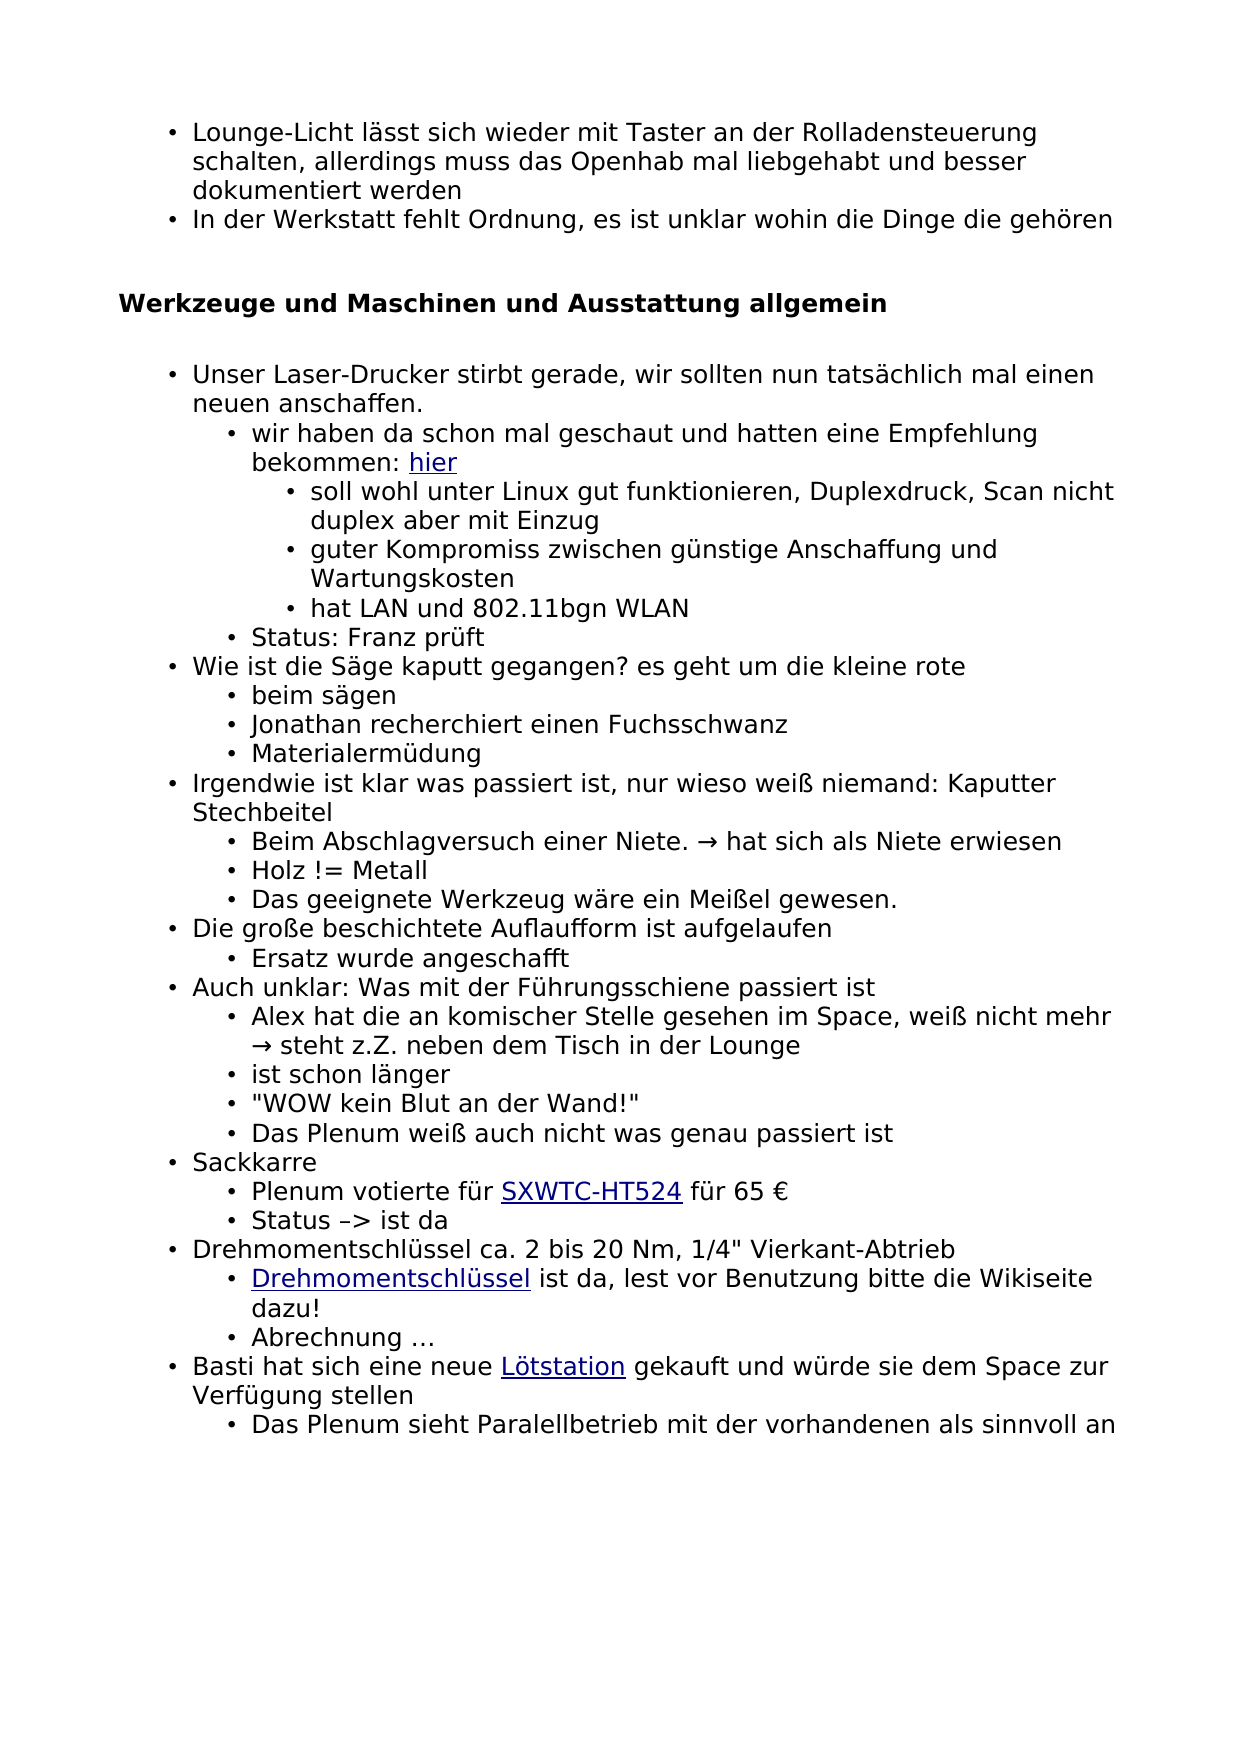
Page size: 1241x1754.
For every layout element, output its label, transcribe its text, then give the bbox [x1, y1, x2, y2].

list beim sägen [236, 681, 1122, 710]
list Auch unklar: Was mit der Führungsschiene passiert ist [177, 973, 1122, 1002]
list Sackkarre [177, 1148, 1122, 1177]
list soll wohl unter Linux gut funktionieren, Duplexdruck, Scan nicht duplex aber mit Einzug [295, 477, 1122, 535]
list Lounge-Licht lässt sich wieder mit Taster an der Rolladensteuerung schalten, allerdings muss das Openhab mal liebgehabt und besser dokumentiert werden [177, 118, 1122, 206]
list Drehmomentschlüssel ist da, lest vor Benutzung bitte die Wikiseite dazu! [236, 1264, 1122, 1323]
list Irgendwie ist klar was passiert ist, nur wieso weiß niemand: Kaputter Stechbeitel [177, 769, 1122, 827]
subtitle Werkzeuge und Maschinen und Ausstattung allgemein [118, 289, 1122, 318]
list In der Werkstatt fehlt Ordnung, es ist unklar wohin die Dinge die gehören [177, 206, 1122, 235]
list Holz != Metall [236, 856, 1122, 885]
list Abrechnung … [236, 1323, 1122, 1352]
list "WOW kein Blut an der Wand!" [236, 1089, 1122, 1119]
list Status: Franz prüft [236, 623, 1122, 652]
list hat LAN und 802.11bgn WLAN [295, 594, 1122, 623]
list Drehmomentschlüssel ca. 2 bis 20 Nm, 1/4" Vierkant-Abtrieb [177, 1235, 1122, 1264]
list Das Plenum weiß auch nicht was genau passiert ist [236, 1119, 1122, 1148]
list ist schon länger [236, 1060, 1122, 1089]
list Basti hat sich eine neue Lötstation gekauft und würde sie dem Space zur Verfügung stellen [177, 1352, 1122, 1410]
list Die große beschichtete Auflaufform ist aufgelaufen [177, 914, 1122, 944]
list Plenum votierte für SXWTC-HT524 für 65 € [236, 1177, 1122, 1206]
list Materialermüdung [236, 739, 1122, 769]
list Wie ist die Säge kaputt gegangen? es geht um die kleine rote [177, 652, 1122, 681]
list Alex hat die an komischer Stelle gesehen im Space, weiß nicht mehr → steht z.Z. neben dem Tisch in der Lounge [236, 1002, 1122, 1060]
list Beim Abschlagversuch einer Niete. → hat sich als Niete erwiesen [236, 827, 1122, 856]
list guter Kompromiss zwischen günstige Anschaffung und Wartungskosten [295, 535, 1122, 594]
list Jonathan recherchiert einen Fuchsschwanz [236, 710, 1122, 739]
list Das geeignete Werkzeug wäre ein Meißel gewesen. [236, 885, 1122, 914]
list Das Plenum sieht Paralellbetrieb mit der vorhandenen als sinnvoll an [236, 1410, 1122, 1439]
list wir haben da schon mal geschaut und hatten eine Empfehlung bekommen: hier [236, 419, 1122, 477]
list Status –> ist da [236, 1206, 1122, 1235]
list Unser Laser-Drucker stirbt gerade, wir sollten nun tatsächlich mal einen neuen anschaffen. [177, 360, 1122, 419]
list Ersatz wurde angeschafft [236, 944, 1122, 973]
